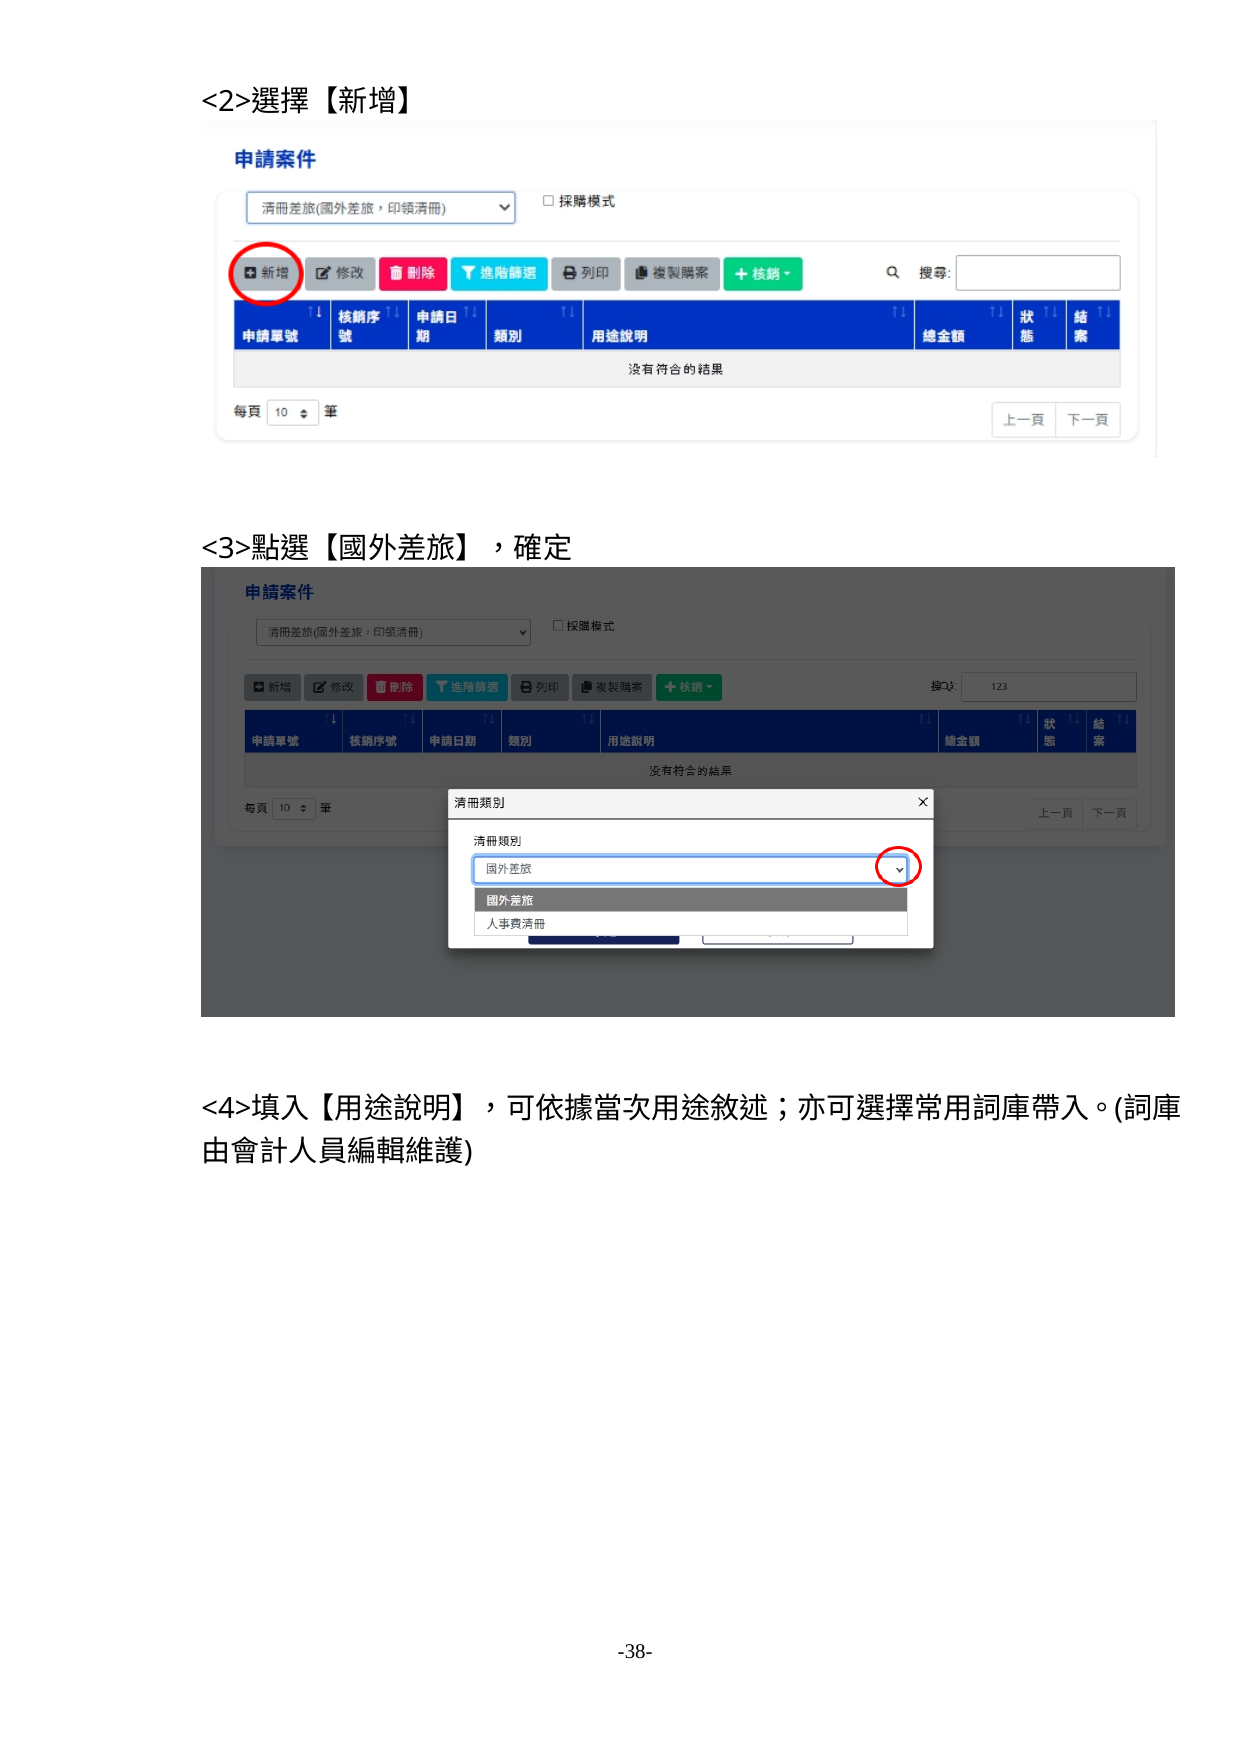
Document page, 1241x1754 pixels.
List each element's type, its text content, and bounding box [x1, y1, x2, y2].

picture [201, 120, 1158, 457]
text <2>選擇【新增】 [201, 78, 1181, 120]
text <4>填入【用途說明】，可依據當次用途敘述；亦可選擇常用詞庫帶入。(詞庫由會計人員編輯維護) [201, 1085, 1181, 1170]
text <3>點選【國外差旅】，確定 [201, 525, 1181, 567]
picture [201, 567, 1175, 1017]
